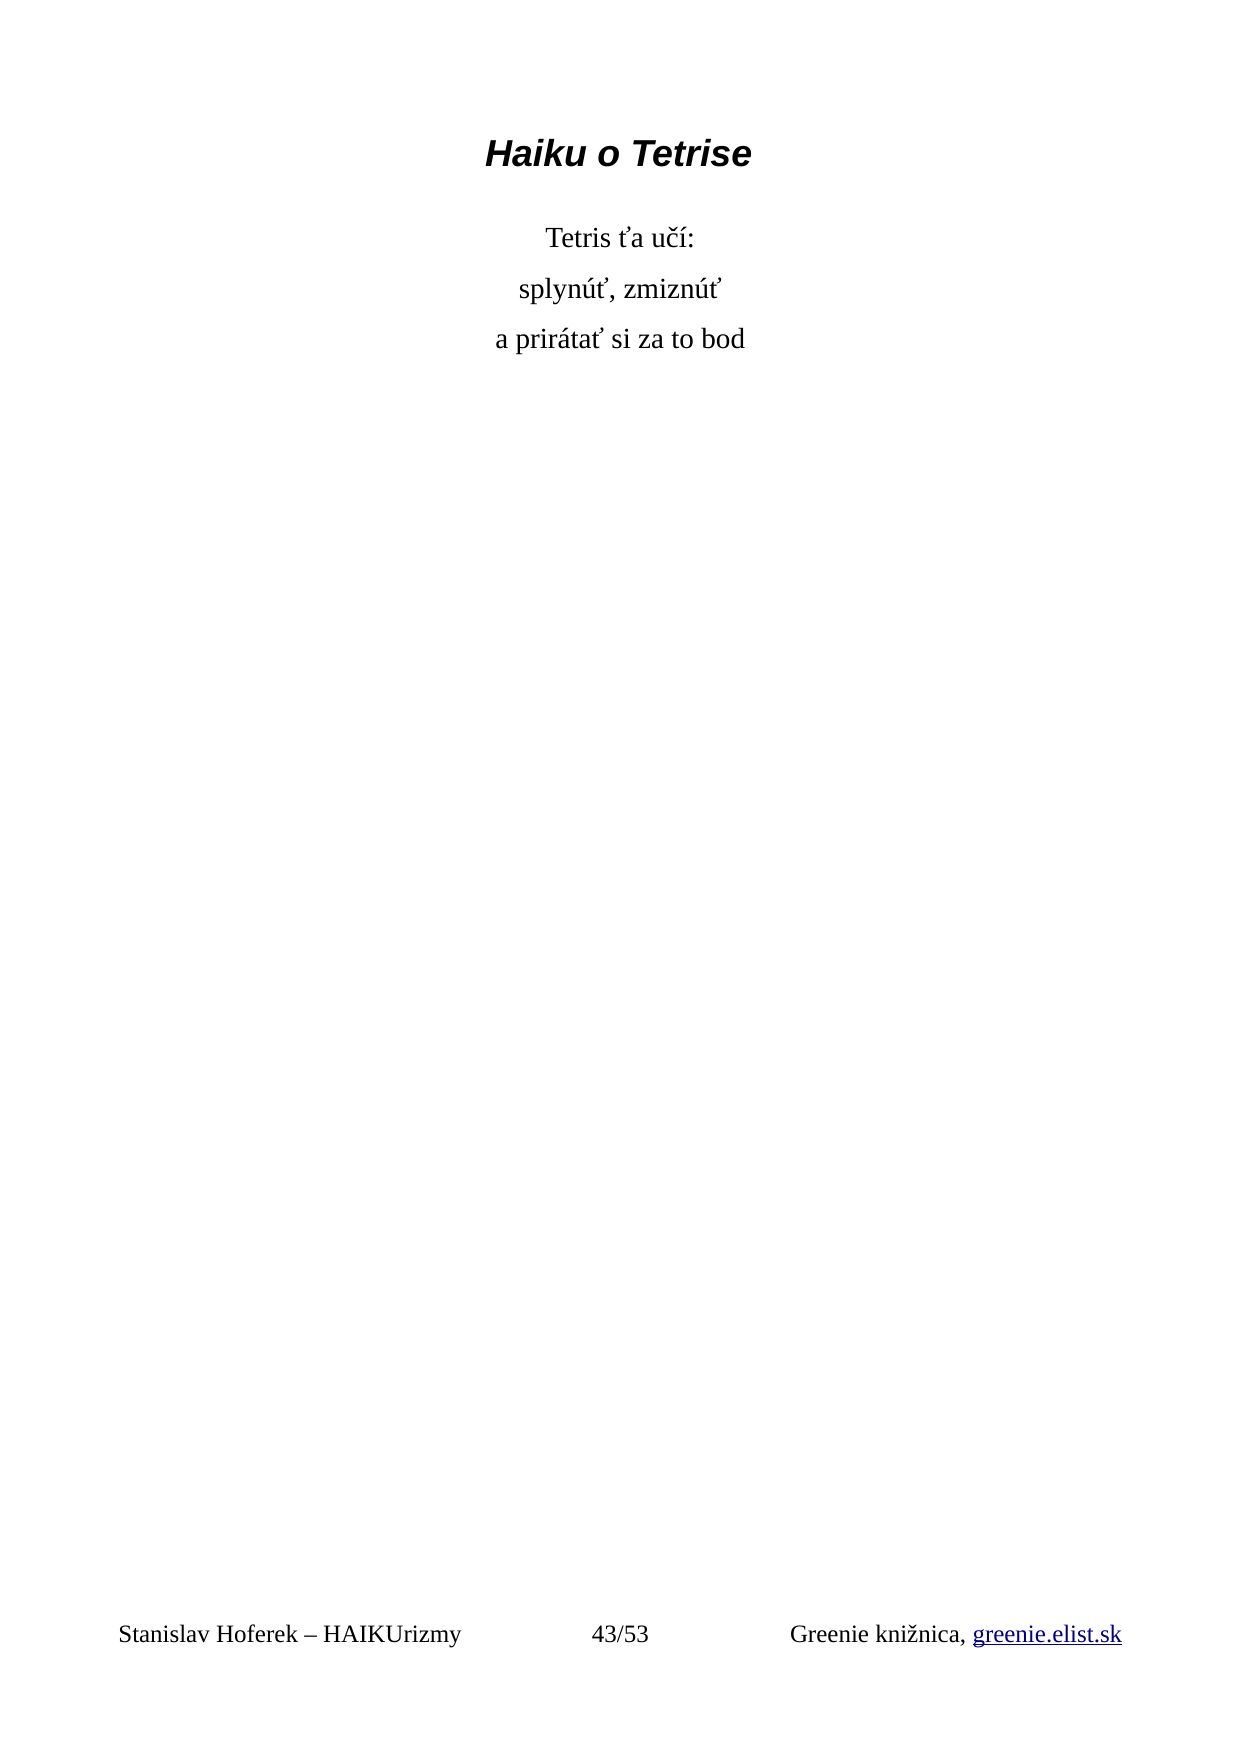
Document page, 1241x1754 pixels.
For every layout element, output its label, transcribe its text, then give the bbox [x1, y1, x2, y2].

subtitle Haiku o Tetrise [106, 131, 1134, 174]
text Tetris ťa učí: splynúť, zmiznúť a prirátať si za to bod [106, 221, 1134, 355]
